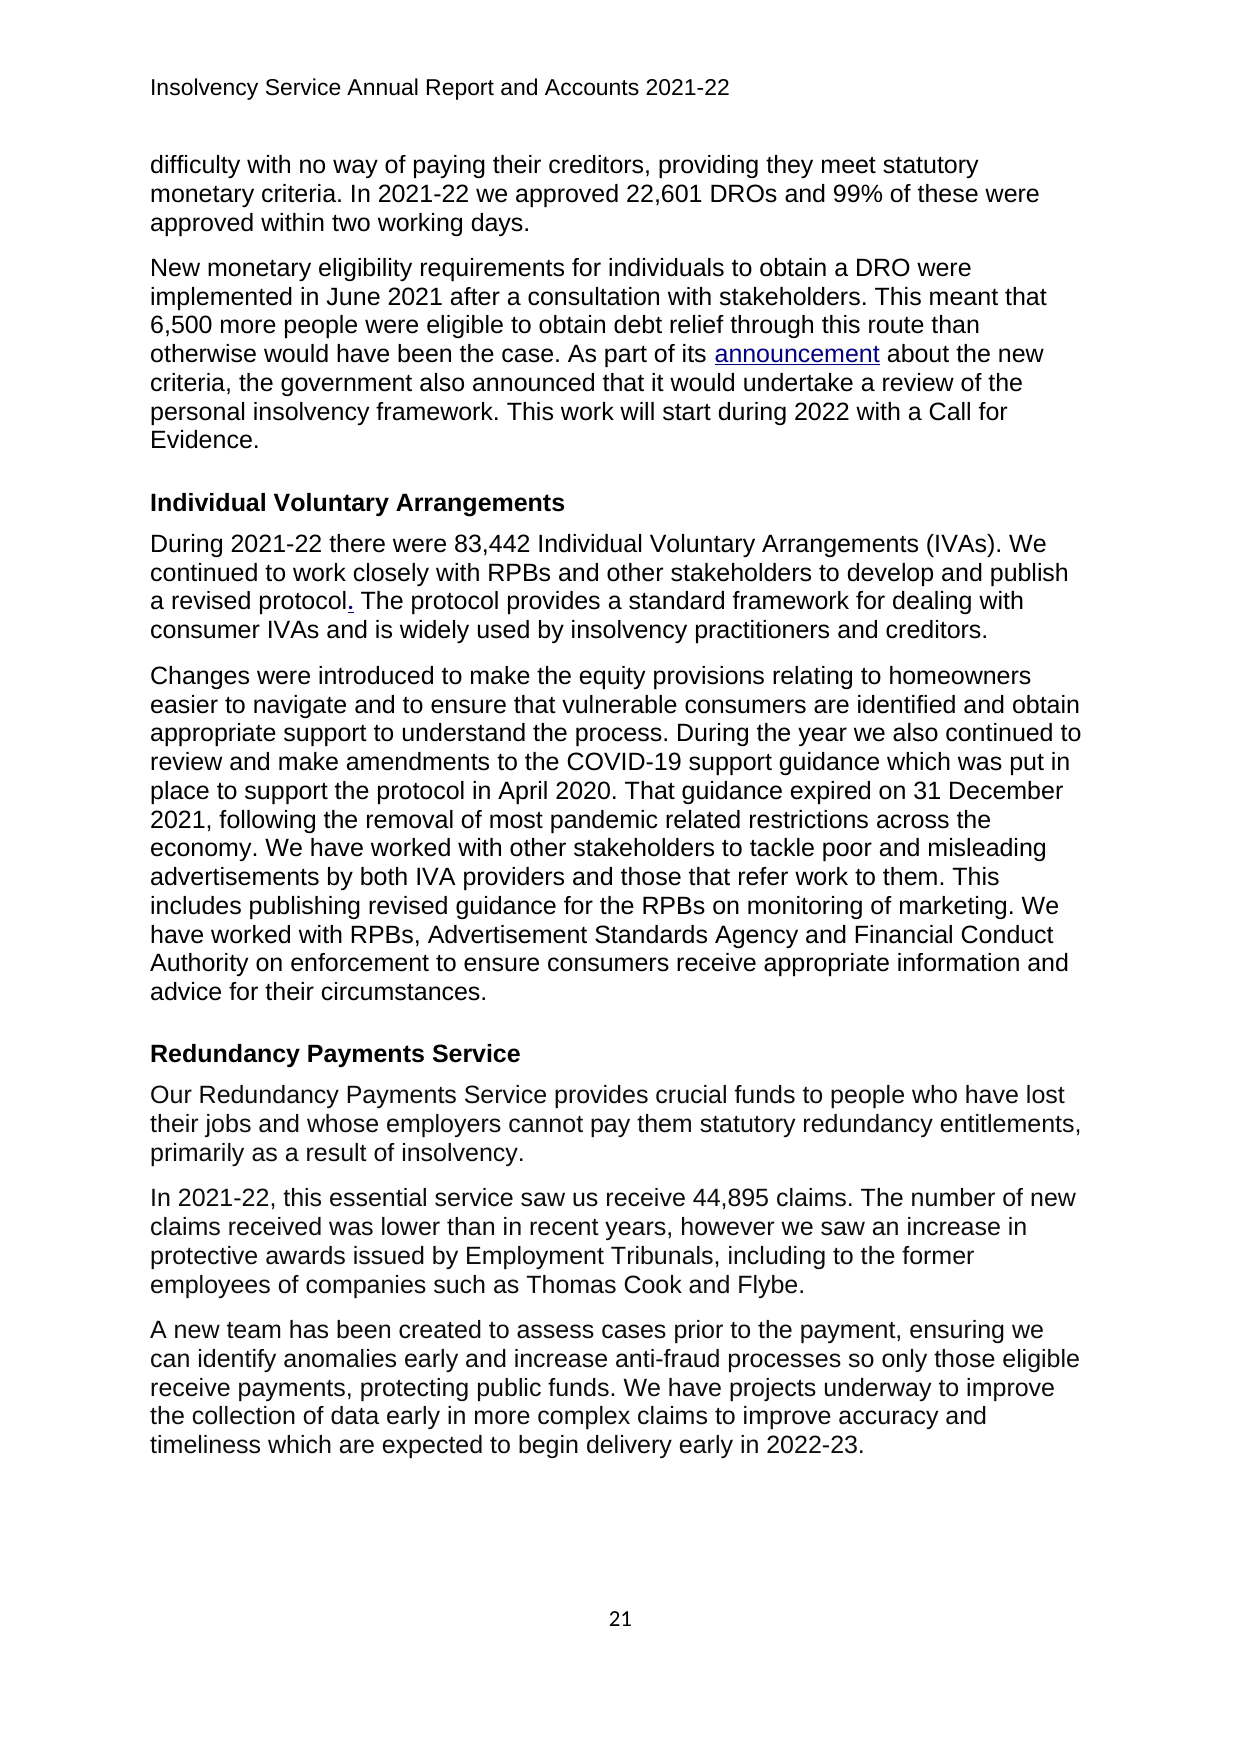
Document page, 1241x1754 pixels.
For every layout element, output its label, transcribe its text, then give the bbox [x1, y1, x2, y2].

text Our Redundancy Payments Service provides crucial funds to people who have lost their jobs and whose employers cannot pay them statutory redundancy entitlements, primarily as a result of insolvency. [150, 1080, 1090, 1167]
text difficulty with no way of paying their creditors, providing they meet statutory monetary criteria. In 2021-22 we approved 22,601 DROs and 99% of these were approved within two working days. [150, 150, 1090, 236]
subtitle Redundancy Payments Service [150, 1039, 1090, 1068]
text In 2021-22, this essential service saw us receive 44,895 claims. The number of new claims received was lower than in recent years, however we saw an increase in protective awards issued by Employment Tribunals, including to the former employees of companies such as Thomas Cook and Flybe. [150, 1183, 1090, 1298]
text Changes were introduced to make the equity provisions relating to homeowners easier to navigate and to ensure that vulnerable consumers are identified and obtain appropriate support to understand the process. During the year we also continued to review and make amendments to the COVID-19 support guidance which was put in place to support the protocol in April 2020. That guidance expired on 31 December 2021, following the removal of most pandemic related restrictions across the economy. We have worked with other stakeholders to tackle poor and misleading advertisements by both IVA providers and those that refer work to them. This includes publishing revised guidance for the RPBs on monitoring of marketing. We have worked with RPBs, Advertisement Standards Agency and Financial Conduct Authority on enforcement to ensure consumers receive appropriate information and advice for their circumstances. [150, 661, 1090, 1006]
text During 2021-22 there were 83,442 Individual Voluntary Arrangements (IVAs). We continued to work closely with RPBs and other stakeholders to develop and publish a revised protocol. The protocol provides a standard framework for dealing with consumer IVAs and is widely used by insolvency practitioners and creditors. [150, 529, 1090, 644]
text A new team has been created to assess cases prior to the payment, ensuring we can identify anomalies early and increase anti-fraud processes so only those eligible receive payments, protecting public funds. We have projects underway to improve the collection of data early in more complex claims to improve accuracy and timeliness which are expected to begin delivery early in 2022-23. [150, 1315, 1090, 1459]
text New monetary eligibility requirements for individuals to obtain a DRO were implemented in June 2021 after a consultation with stakeholders. This meant that 6,500 more people were eligible to obtain debt relief through this route than otherwise would have been the case. As part of its announcement about the new criteria, the government also announced that it would undertake a review of the personal insolvency framework. This work will start during 2022 with a Call for Evidence. [150, 253, 1090, 454]
subtitle Individual Voluntary Arrangements [150, 487, 1090, 516]
